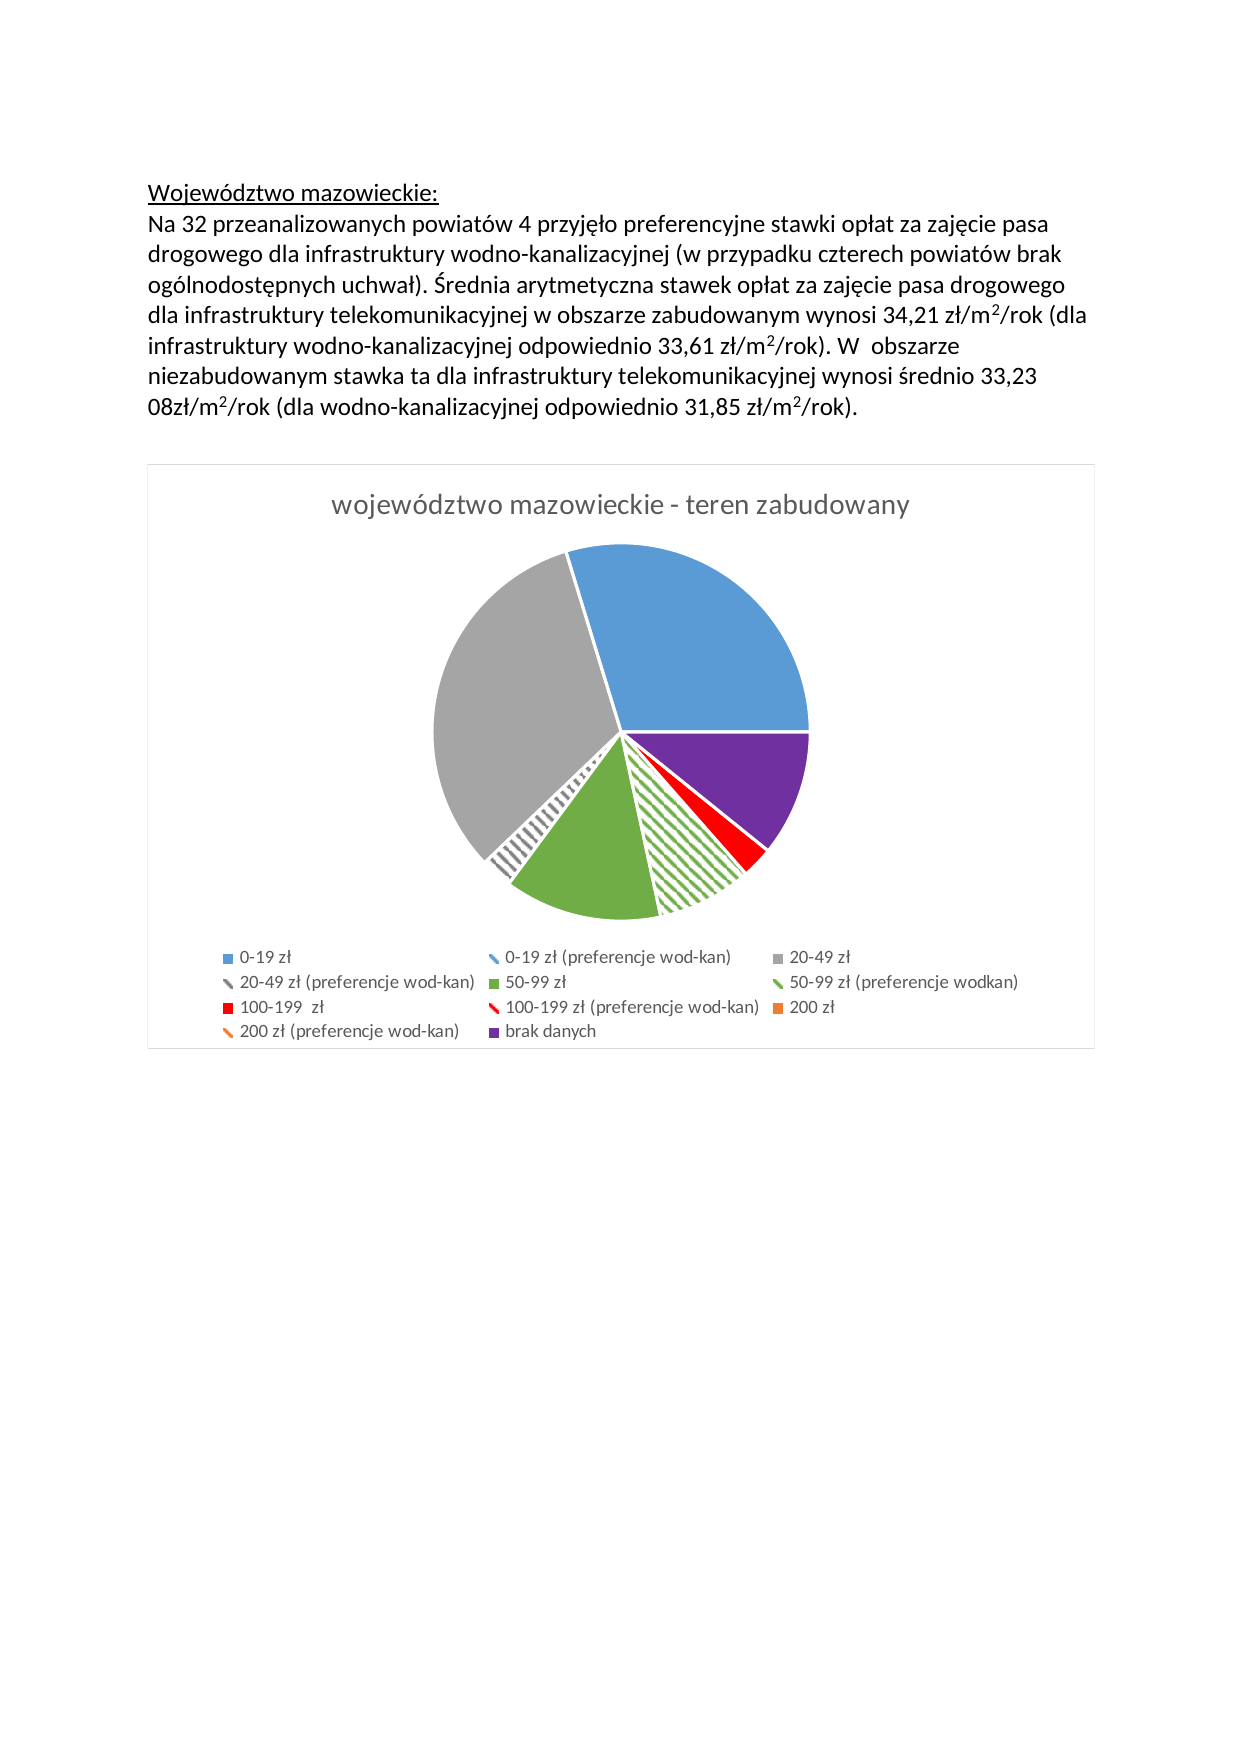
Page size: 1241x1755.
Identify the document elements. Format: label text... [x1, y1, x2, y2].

text Na 32 przeanalizowanych powiatów 4 przyjęło preferencyjne stawki opłat za zajęcie pasa drogowego dla infrastruktury wodno-kanalizacyjnej (w przypadku czterech powiatów brak ogólnodostępnych uchwał). Średnia arytmetyczna stawek opłat za zajęcie pasa drogowego dla infrastruktury telekomunikacyjnej w obszarze zabudowanym wynosi 34,21 zł/m2/rok (dla infrastruktury wodno-kanalizacyjnej odpowiednio 33,61 zł/m2/rok). W obszarze niezabudowanym stawka ta dla infrastruktury telekomunikacyjnej wynosi średnio 33,23 08zł/m2/rok (dla wodno-kanalizacyjnej odpowiednio 31,85 zł/m2/rok). [148, 208, 1093, 421]
text Województwo mazowieckie: [148, 177, 1093, 208]
